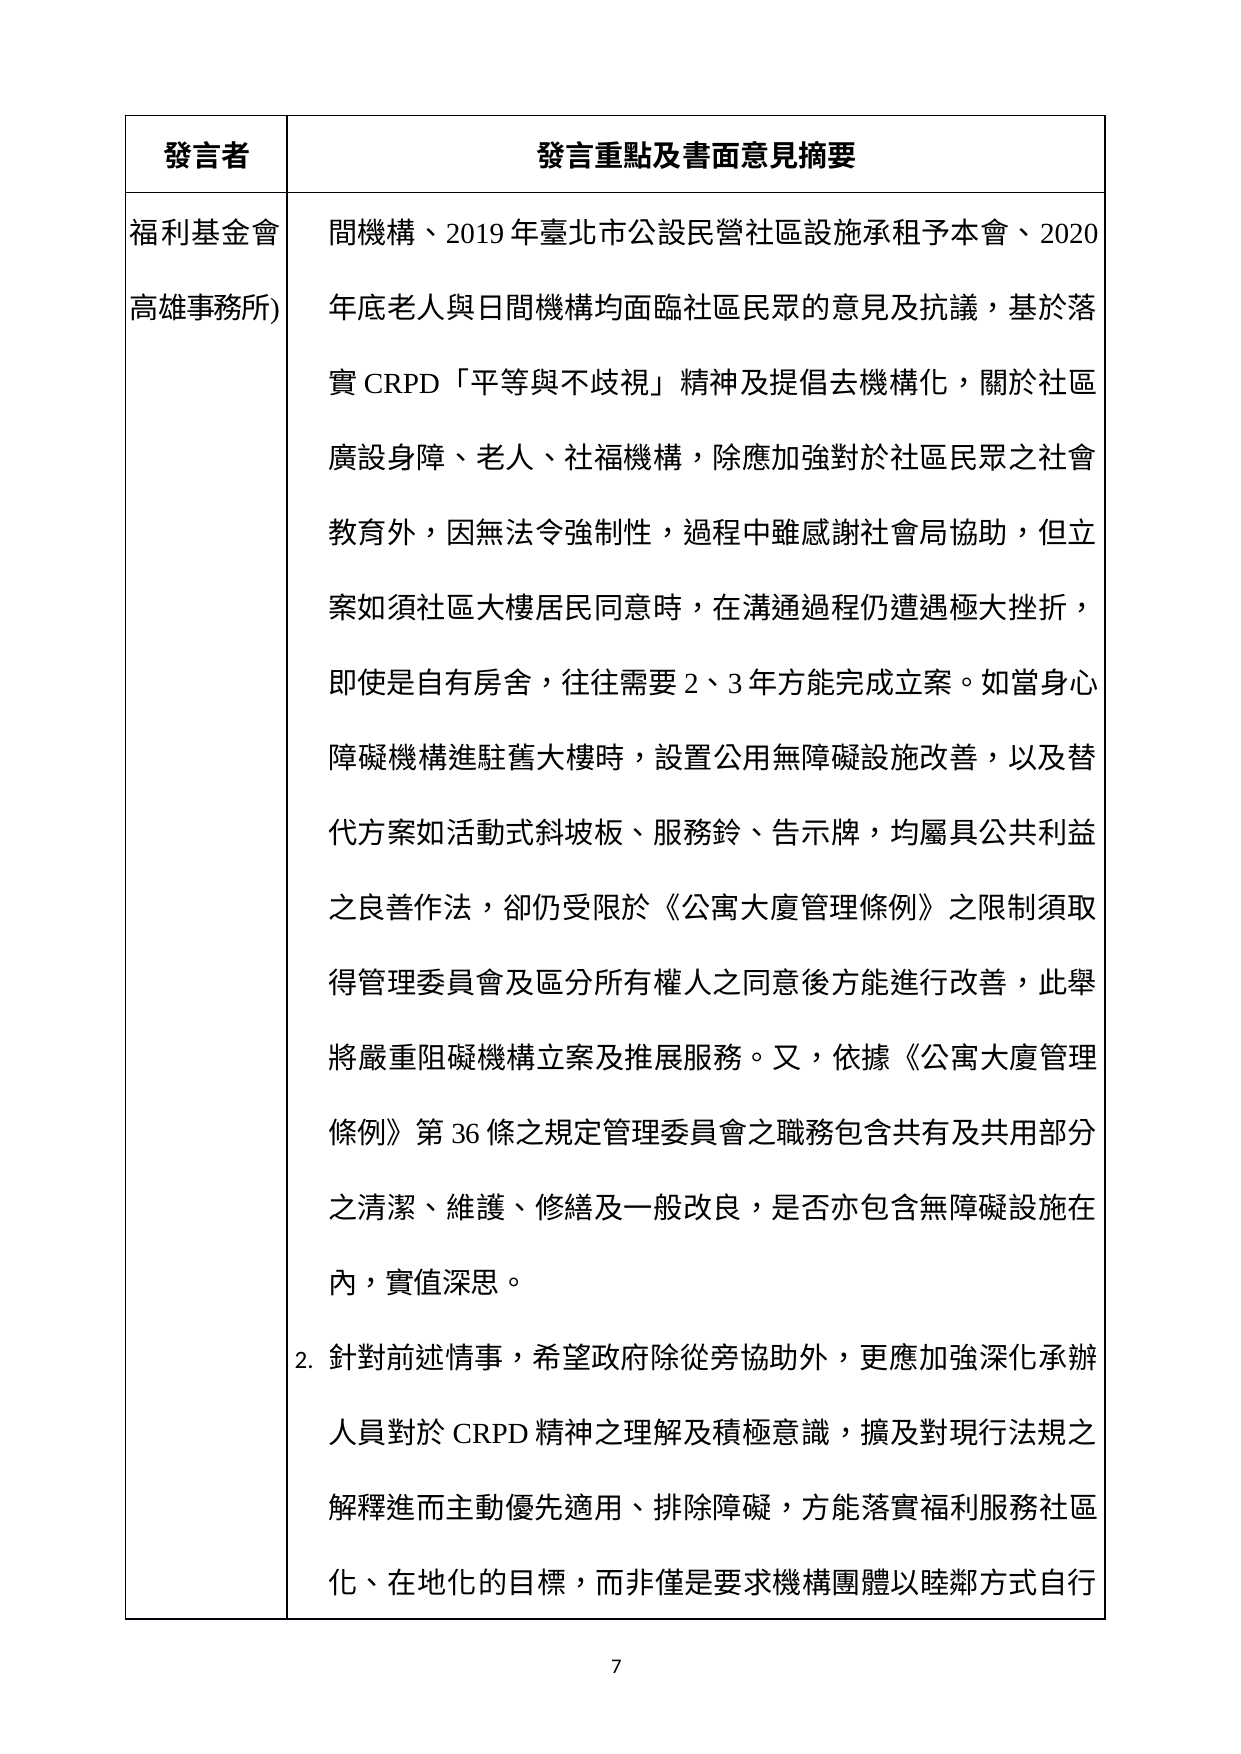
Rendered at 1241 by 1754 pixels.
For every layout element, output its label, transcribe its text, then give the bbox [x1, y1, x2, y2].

table_header 發言者 [126, 116, 286, 191]
table_cell 福利基金會高雄事務所) [126, 193, 286, 1618]
table_cell 間機構、2019年臺北市公設民營社區設施承租予本會、2020年底老人與日間機構均面臨社區民眾的意見及抗議，基於落實CRPD「平等與不歧視」精神及提倡去機構化，關於社區廣設身障、老人、社福機構，除應加強對於社區民眾之社會教育外，因無法令強制性，過程中雖感謝社會局協助，但立案如須社區大樓居民同意時，在溝通過程仍遭遇極大挫折，即使是自有房舍，往往需要2、3年方能完成立案。如當身心障礙機構進駐舊大樓時，設置公用無障礙設施改善，以及替代方案如活動式斜坡板、服務鈴、告示牌，均屬具公共利益之良善作法，卻仍受限於《公寓大廈管理條例》之限制須取得管理委員會及區分所有權人之同意後方能進行改善，此舉將嚴重阻礙機構立案及推展服務。又，依據《公寓大廈管理條例》第36條之規定管理委員會之職務包含共有及共用部分之清潔、維護、修繕及一般改良，是否亦包含無障礙設施在內，實值深思。 針對前述情事，希望政府除從旁協助外，更應加強深化承辦人員對於CRPD精神之理解及積極意識，擴及對現行法規之解釋進而主動優先適用、排除障礙，方能落實福利服務社區化、在地化的目標，而非僅是要求機構團體以睦鄰方式自行 [288, 193, 1104, 1618]
table_header 發言重點及書面意見摘要 [288, 116, 1104, 191]
